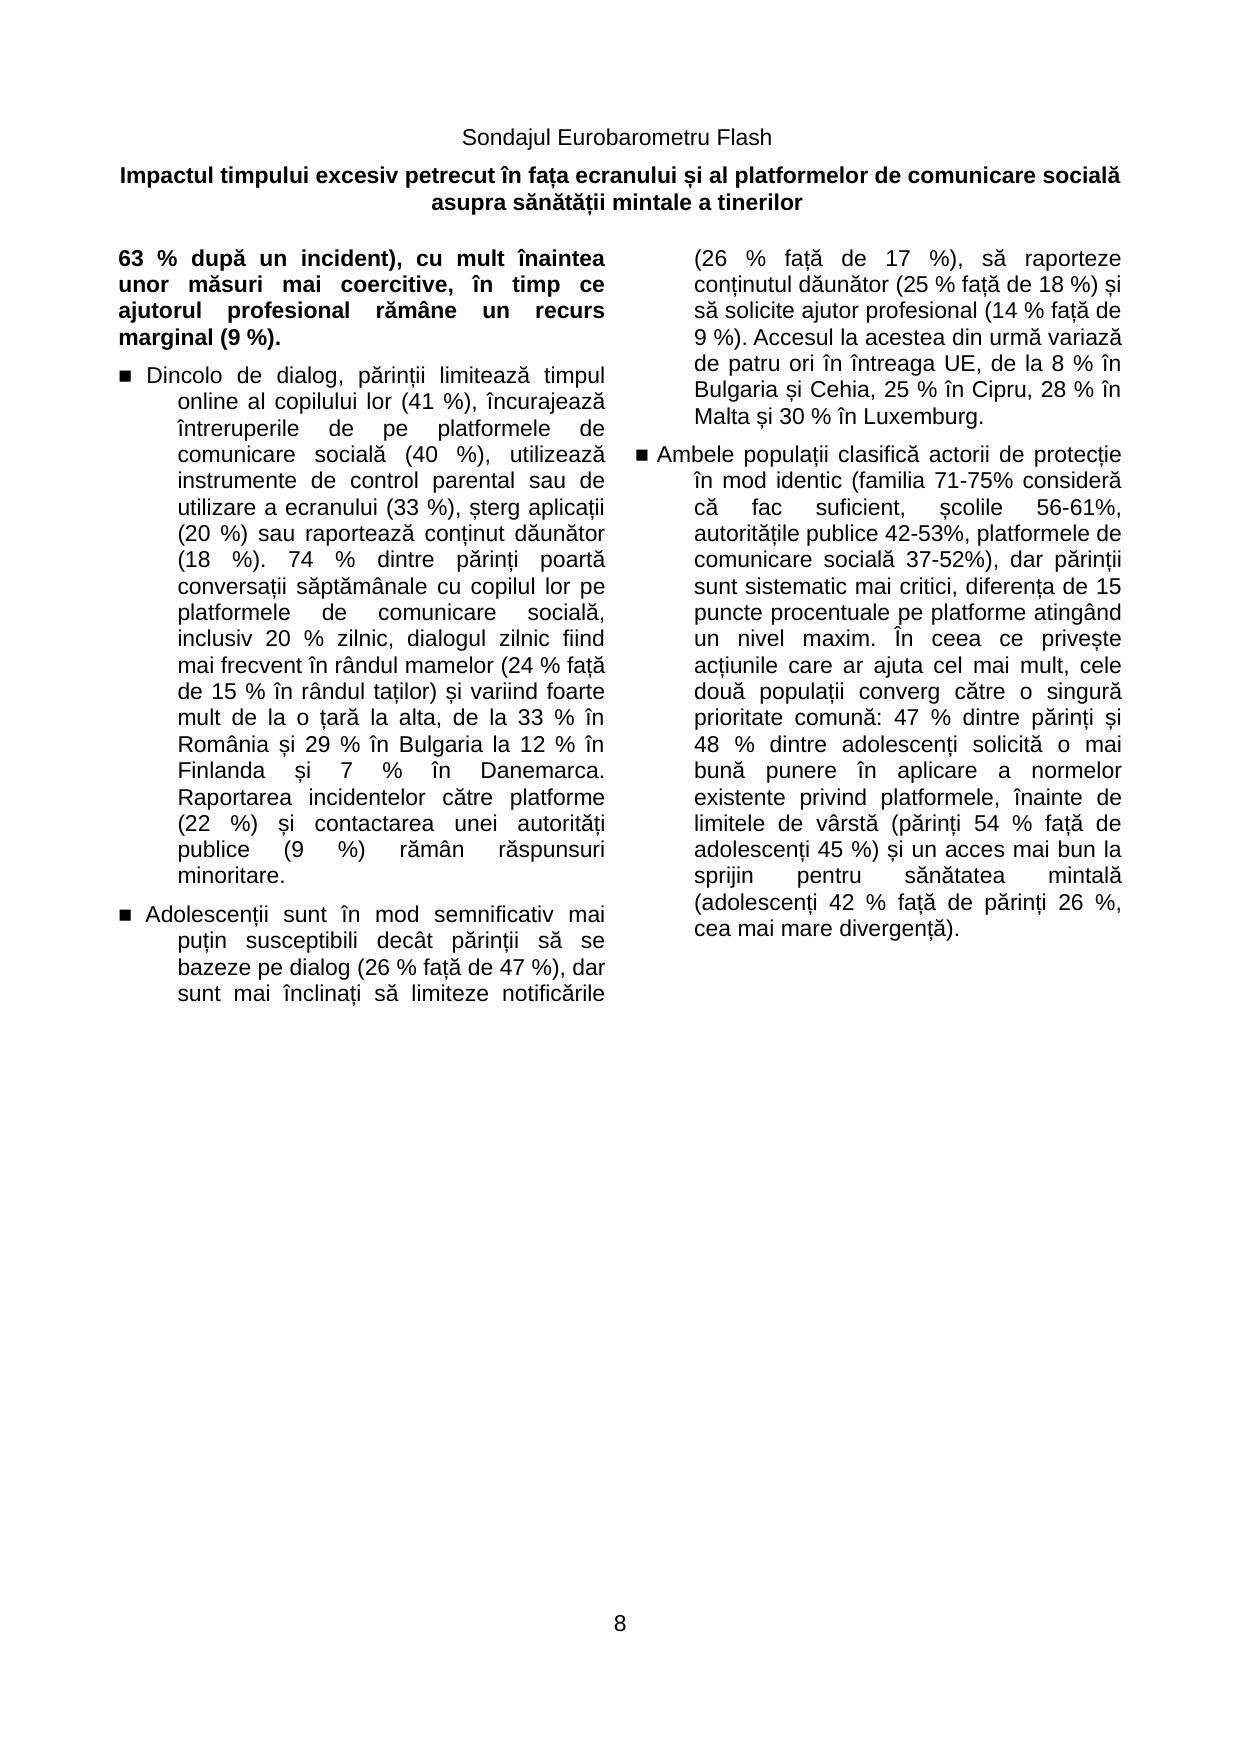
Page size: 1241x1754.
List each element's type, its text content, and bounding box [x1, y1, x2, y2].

text ■ Ambele populații clasifică actorii de protecție în mod identic (familia 71-75% consideră că fac suficient, școlile 56-61%, autoritățile publice 42-53%, platformele de comunicare socială 37-52%), dar părinții sunt sistematic mai critici, diferența de 15 puncte procentuale pe platforme atingând un nivel maxim. În ceea ce privește acțiunile care ar ajuta cel mai mult, cele două populații converg către o singură prioritate comună: 47 % dintre părinți și 48 % dintre adolescenți solicită o mai bună punere în aplicare a normelor existente privind platformele, înainte de limitele de vârstă (părinți 54 % față de adolescenți 45 %) și un acces mai bun la sprijin pentru sănătatea mintală (adolescenți 42 % față de părinți 26 %, cea mai mare divergență). [635, 441, 1122, 942]
text (26 % față de 17 %), să raporteze conținutul dăunător (25 % față de 18 %) și să solicite ajutor profesional (14 % față de 9 %). Accesul la acestea din urmă variază de patru ori în întreaga UE, de la 8 % în Bulgaria și Cehia, 25 % în Cipru, 28 % în Malta și 30 % în Luxemburg. [635, 244, 1122, 429]
text ■ Dincolo de dialog, părinții limitează timpul online al copilului lor (41 %), încurajează întreruperile de pe platformele de comunicare socială (40 %), utilizează instrumente de control parental sau de utilizare a ecranului (33 %), șterg aplicații (20 %) sau raportează conținut dăunător (18 %). 74 % dintre părinți poartă conversații săptămânale cu copilul lor pe platformele de comunicare socială, inclusiv 20 % zilnic, dialogul zilnic fiind mai frecvent în rândul mamelor (24 % față de 15 % în rândul taților) și variind foarte mult de la o țară la alta, de la 33 % în România și 29 % în Bulgaria la 12 % în Finlanda și 7 % în Danemarca. Raportarea incidentelor către platforme (22 %) și contactarea unei autorități publice (9 %) rămân răspunsuri minoritare. [118, 362, 605, 889]
text ■ Adolescenții sunt în mod semnificativ mai puțin susceptibili decât părinții să se bazeze pe dialog (26 % față de 47 %), dar sunt mai înclinați să limiteze notificările [118, 901, 605, 1006]
text 63 % după un incident), cu mult înaintea unor măsuri mai coercitive, în timp ce ajutorul profesional rămâne un recurs marginal (9 %). [118, 244, 605, 350]
